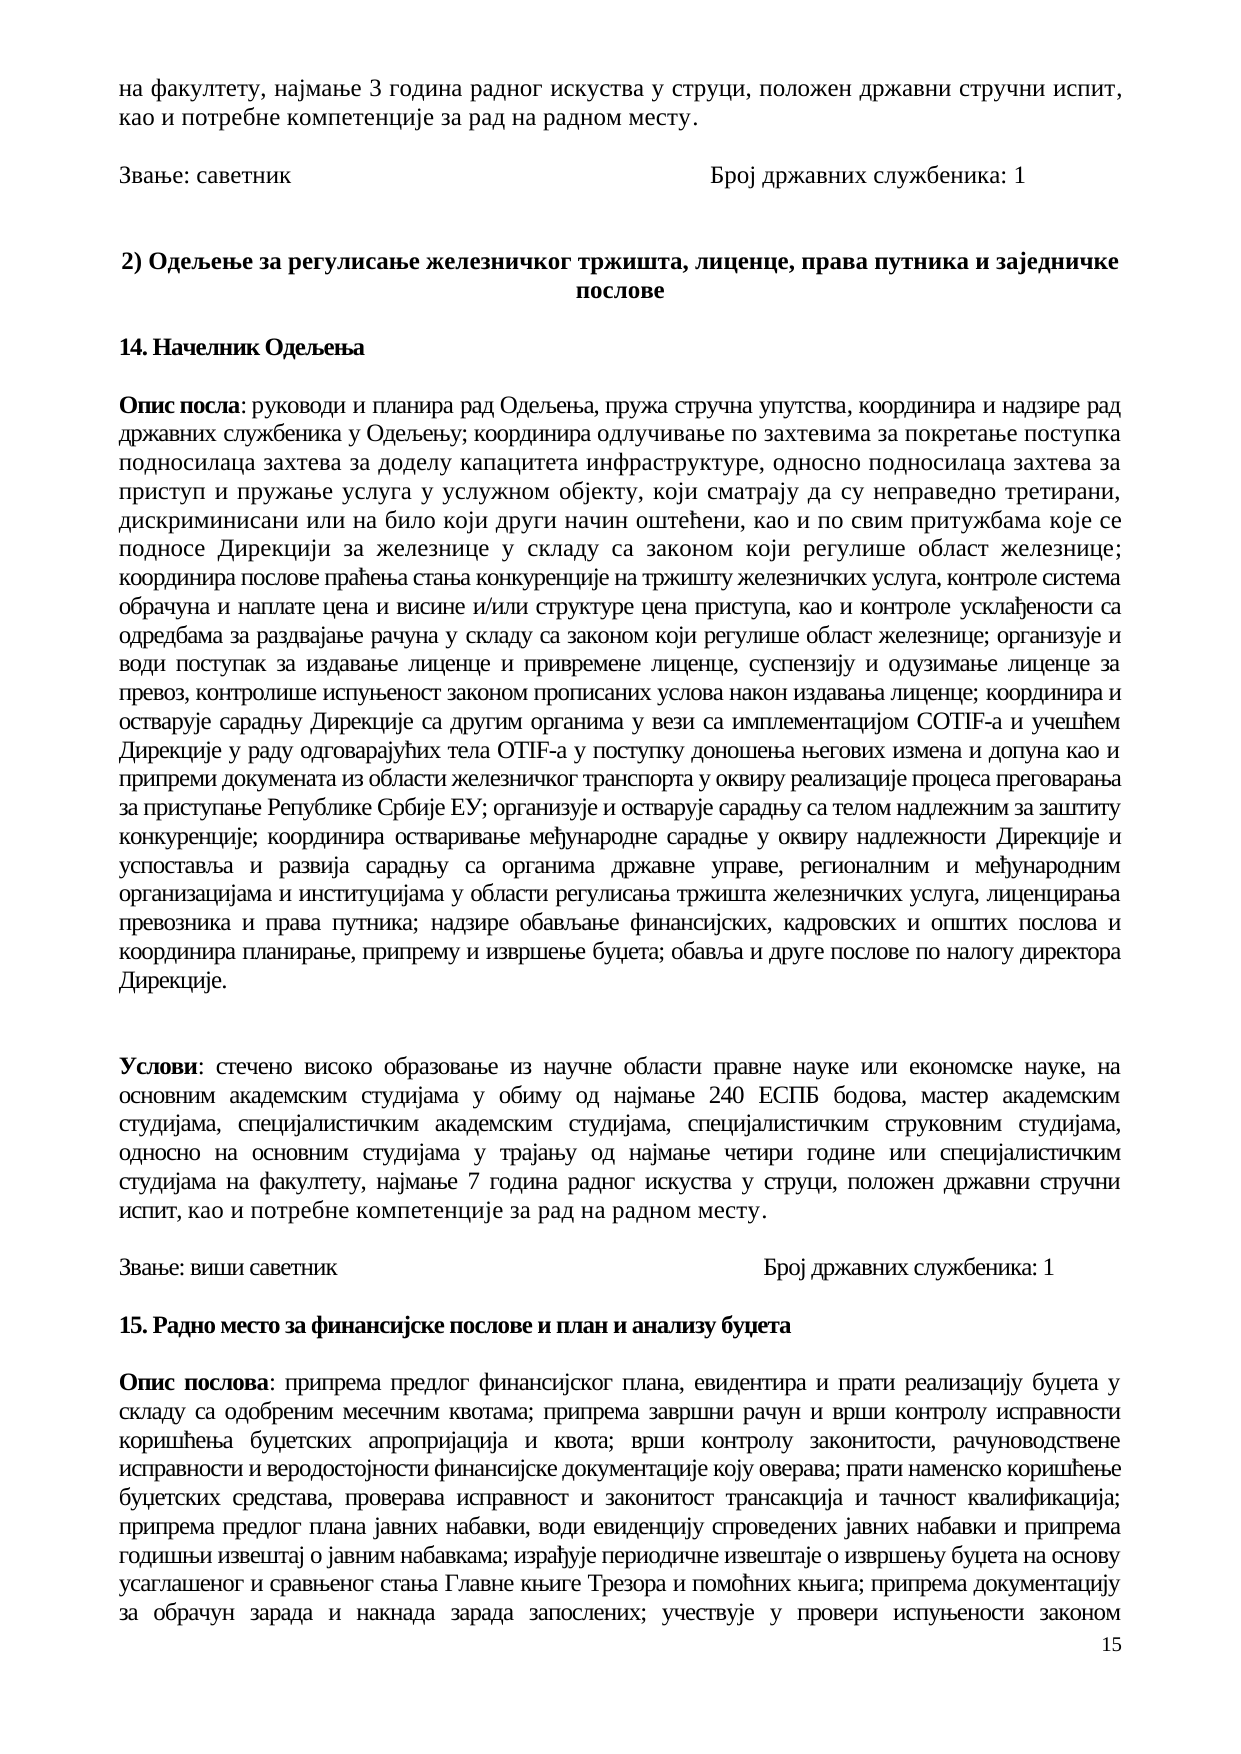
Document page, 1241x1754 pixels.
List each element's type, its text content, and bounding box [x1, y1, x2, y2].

text Услови: стечено високо образовање из научне области правне науке или економске науке, на основним академским студијама у обиму од најмање 240 ЕСПБ бодова, мастер академским студијама, специјалистичким академским студијама, специјалистичким струковним студијама, односно на основним студијама у трајању од најмање четири године или специјалистичким студијама на факултету, најмање 7 година радног искуства у струци, положен државни стручни испит, као и потребне компетенције за рад на радном месту. [118, 1051, 1122, 1223]
text Опис послова: припрема предлог финансијског плана, евидентира и прати реализацију буџета у складу са одобреним месечним квотама; припрема завршни рачун и врши контролу исправности коришћења буџетских апропријација и квота; врши контролу законитости, рачуноводствене исправности и веродостојности финансијске документације коју оверава; прати наменско коришћење буџетских средстава, проверава исправност и законитост трансакција и тачност квалификација; припрема предлог плана јавних набавки, води евиденцију спроведених јавних набавки и припрема годишњи извештај о јавним набавкама; израђује периодичне извештаје о извршењу буџета на основу усаглашеног и сравњеног стања Главне књиге Трезора и помоћних књига; припрема документацију за обрачун зарада и накнада зарада запослених; учествује у провери испуњености законом [118, 1367, 1122, 1626]
text Звање: виши саветник Број државних службеника: 1 [118, 1252, 1122, 1281]
text 2) Одељење за регулисање железничког тржишта, лиценце, права путника и заједничке послове [118, 246, 1122, 303]
text 14. Начелник Одељења [118, 332, 1122, 361]
text на факултету, најмање 3 година радног искуства у струци, положен државни стручни испит, као и потребне компетенције за рад на радном месту. [118, 73, 1122, 131]
text 15. Радно место за финансијске послове и план и анализу буџета [118, 1310, 1122, 1338]
text Опис посла: руководи и планира рад Одељења, пружа стручна упутства, координира и надзире рад државних службеника у Одељењу; координира одлучивање по захтевима за покретање поступка подносилаца захтева за доделу капацитета инфраструктуре, односно подносилаца захтева за приступ и пружање услуга у услужном објекту, који сматрају да су неправедно третирани, дискриминисани или на било који други начин оштећени, као и по свим притужбама које се подносе Дирекцији за железнице у складу са законом који регулише област железнице; координира послове праћења стања конкуренције на тржишту железничких услуга, контроле система обрачуна и наплате цена и висине и/или структуре цена приступа, као и контроле усклађености са одредбама за раздвајање рачуна у складу са законом који регулише област железнице; организује и води поступак за издавање лиценце и привремене лиценце, суспензију и одузимање лиценце за превоз, контролише испуњеност законом прописаних услова након издавања лиценце; координира и остварује сарадњу Дирекције са другим органима у вези са имплементацијом COTIF-a и учешћем Дирекције у раду одговарајућих тела OTIF-а у поступку доношења његових измена и допуна као и припреми докумената из области железничког транспорта у оквиру реализације процеса преговарања за приступање Републике Србије ЕУ; организује и остварује сарадњу са телом надлежним за заштиту конкуренције; координира остваривање међународне сарадње у оквиру надлежности Дирекције и успоставља и развија сарадњу са органима државне управе, регионалним и међународним организацијама и институцијама у области регулисања тржишта железничких услуга, лиценцирања превозника и права путника; надзире обављање финансијских, кадровских и општих послова и координира планирање, припрему и извршење буџета; обавља и друге послове по налогу директора Дирекције. [118, 390, 1122, 993]
text Звање: саветник Број државних службеника: 1 [118, 160, 1122, 188]
